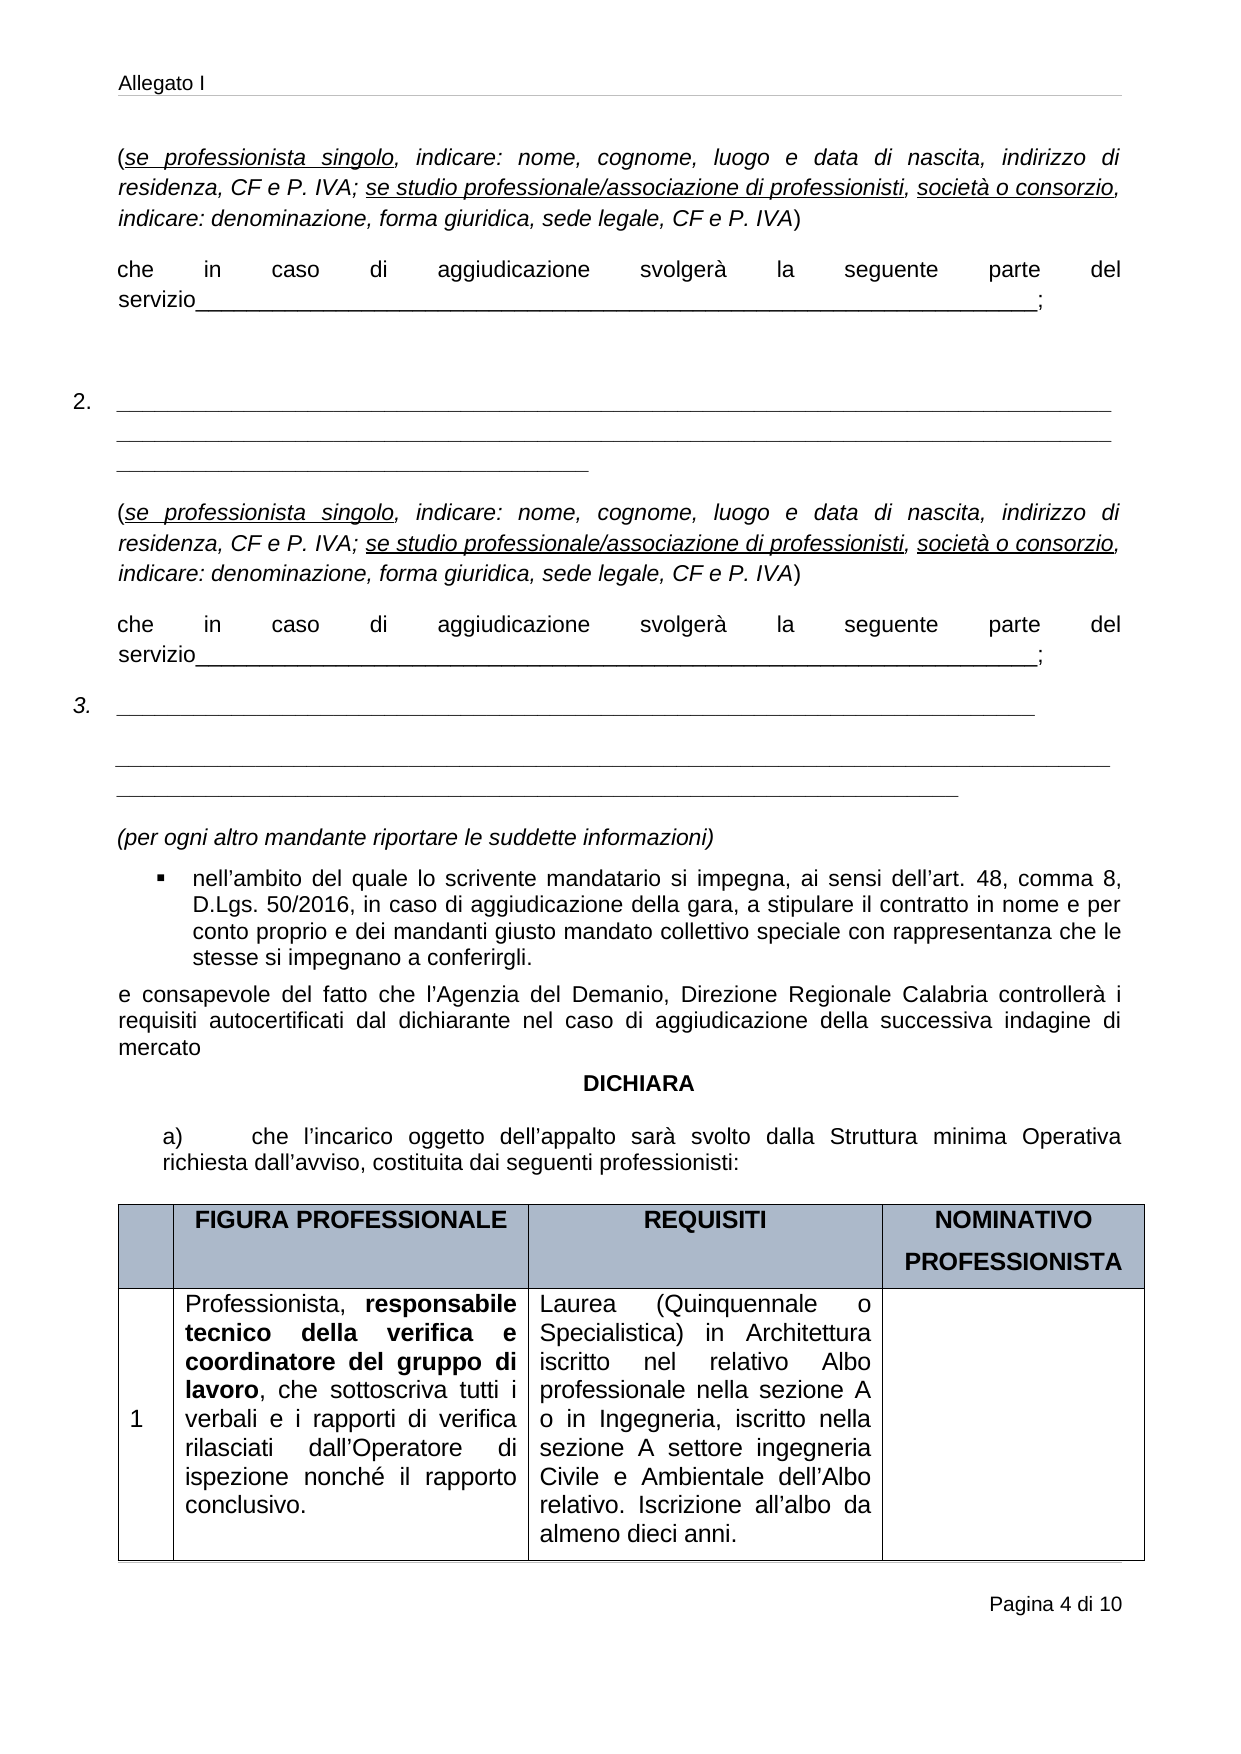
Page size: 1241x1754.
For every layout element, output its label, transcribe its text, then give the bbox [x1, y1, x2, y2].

text DICHIARA [156, 1070, 1122, 1097]
table_header NOMINATIVO PROFESSIONISTA [883, 1205, 1144, 1288]
text ________________________________________________________________________________________________________________________________________________ [117, 743, 1122, 799]
list ________________________________________________________________________ [73, 692, 1122, 718]
table_header REQUISITI [529, 1205, 882, 1288]
list nell’ambito del quale lo scrivente mandatario si impegna, ai sensi dell’art. 48, comma 8, D.Lgs. 50/2016, in caso di aggiudicazione della gara, a stipulare il contratto in nome e per conto proprio e dei mandanti giusto mandato collettivo speciale con rappresentanza che le stesse si impegnano a conferirgli. [155, 865, 1122, 970]
table_cell [883, 1289, 1144, 1560]
text e consapevole del fatto che l’Agenzia del Demanio, Direzione Regionale Calabria controllerà i requisiti autocertificati dal dichiarante nel caso di aggiudicazione della successiva indagine di mercato [118, 981, 1122, 1060]
list che l’incarico oggetto dell’appalto sarà svolto dalla Struttura minima Operativa richiesta dall’avviso, costituita dai seguenti professionisti: [162, 1123, 1122, 1176]
text (per ogni altro mandante riportare le suddette informazioni) [117, 824, 1122, 851]
text che in caso di aggiudicazione svolgerà la seguente parte del servizio__________________________________________________________________; [117, 256, 1122, 312]
text (se professionista singolo, indicare: nome, cognome, luogo e data di nascita, indirizzo di residenza, CF e P. IVA; se studio professionale/associazione di professionisti, società o consorzio, indicare: denominazione, forma giuridica, sede legale, CF e P. IVA) [117, 499, 1122, 586]
table_cell Professionista, responsabile tecnico della verifica e coordinatore del gruppo di lavoro, che sottoscriva tutti i verbali e i rapporti di verifica rilasciati dall’Operatore di ispezione nonché il rapporto conclusivo. [174, 1289, 528, 1560]
table_header [119, 1205, 173, 1288]
text (se professionista singolo, indicare: nome, cognome, luogo e data di nascita, indirizzo di residenza, CF e P. IVA; se studio professionale/associazione di professionisti, società o consorzio, indicare: denominazione, forma giuridica, sede legale, CF e P. IVA) [117, 144, 1122, 231]
table_header FIGURA PROFESSIONALE [174, 1205, 528, 1288]
table_cell Laurea (Quinquennale o Specialistica) in Architettura iscritto nel relativo Albo professionale nella sezione A o in Ingegneria, iscritto nella sezione A settore ingegneria Civile e Ambientale dell’Albo relativo. Iscrizione all’albo da almeno dieci anni. [529, 1289, 882, 1560]
text che in caso di aggiudicazione svolgerà la seguente parte del servizio__________________________________________________________________; [117, 611, 1122, 667]
list _________________________________________________________________________________________________________________________________________________________________________________________________ [73, 388, 1122, 474]
table_cell 1 [119, 1289, 173, 1560]
